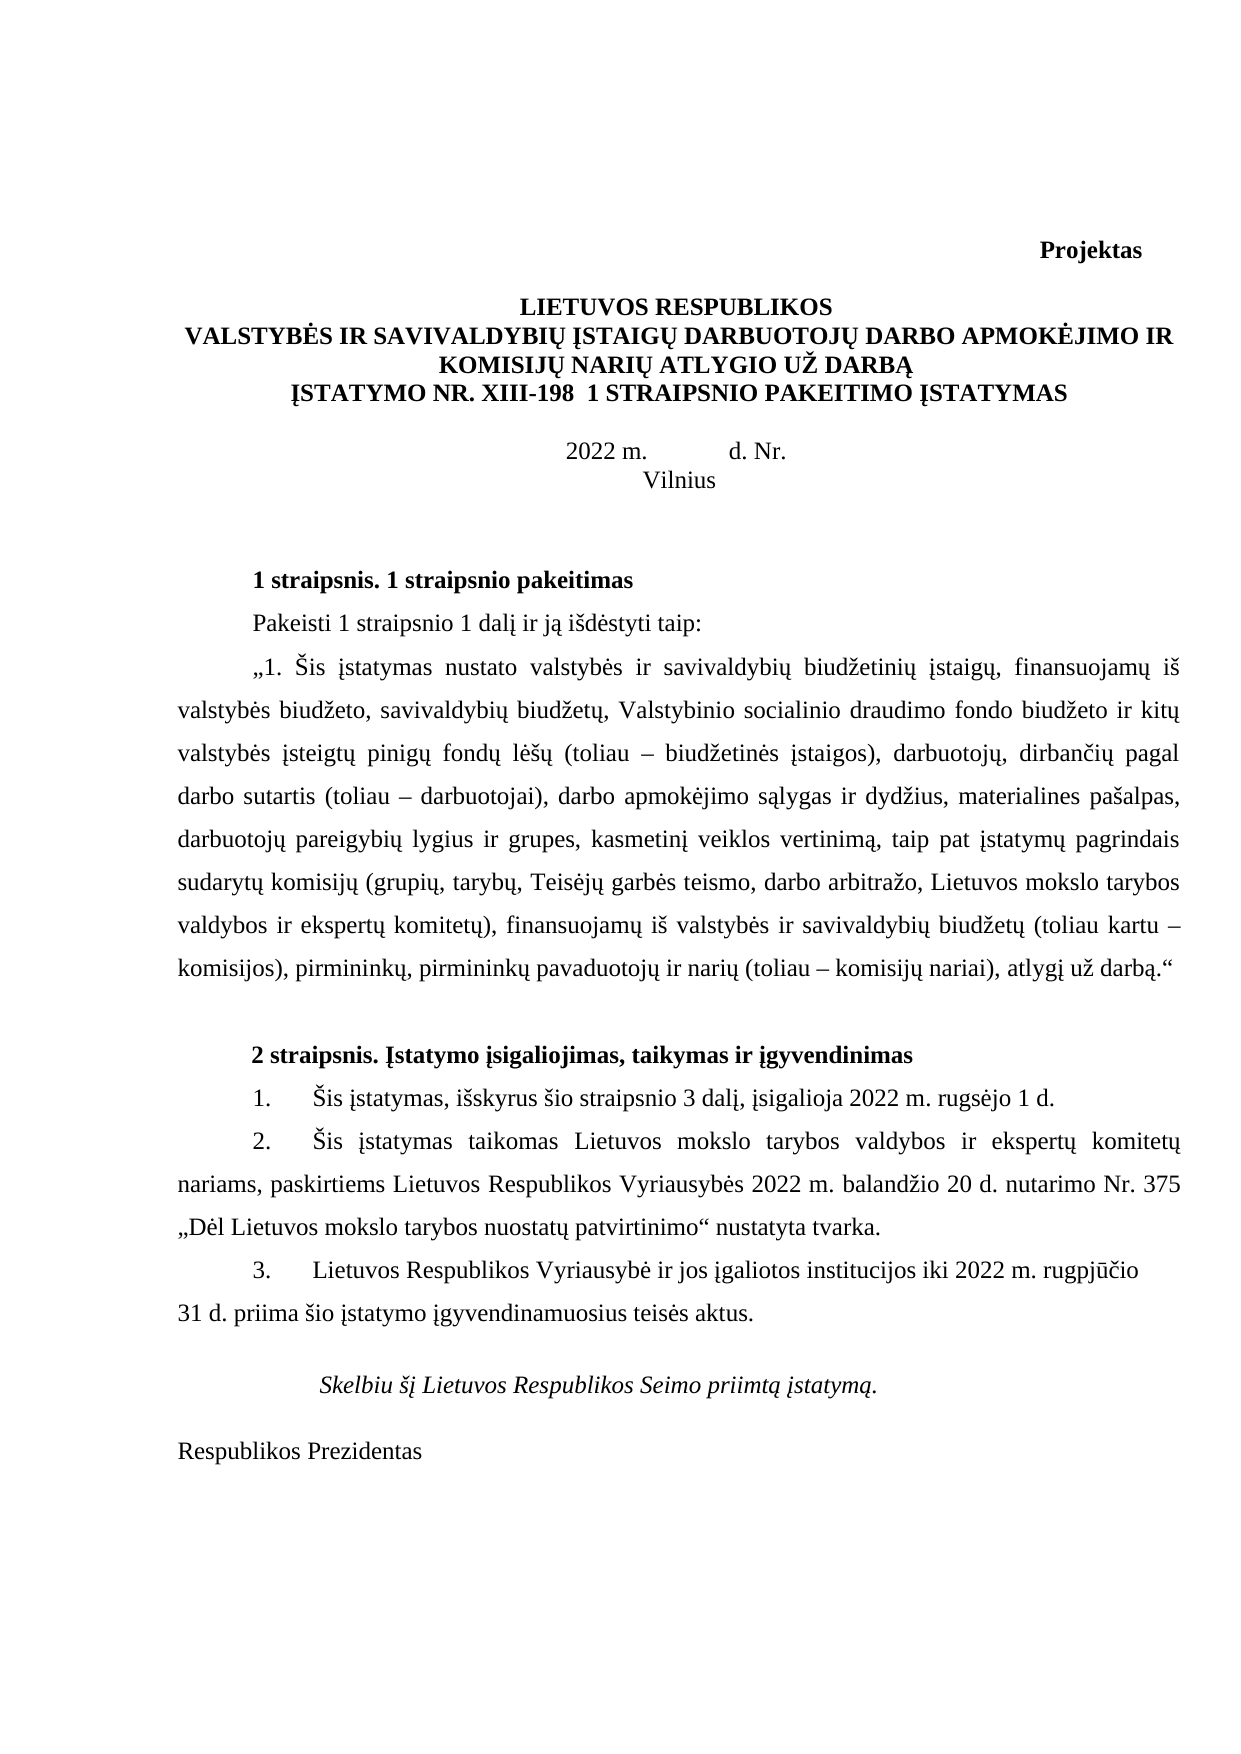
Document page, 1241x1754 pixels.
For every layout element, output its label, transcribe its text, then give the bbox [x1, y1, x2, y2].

text VALSTYBĖS IR SAVIVALDYBIŲ ĮSTAIGŲ DARBUOTOJŲ DARBO APMOKĖJIMO IR KOMISIJŲ NARIŲ atlygio už darbą [177, 321, 1181, 378]
text 2 straipsnis. Įstatymo įsigaliojimas, taikymas ir įgyvendinimas [177, 1040, 1181, 1068]
text 3. Lietuvos Respublikos Vyriausybė ir jos įgaliotos institucijos iki 2022 m. rugpjūčio 31 d. priima šio įstatymo įgyvendinamuosius teisės aktus. [177, 1255, 1181, 1327]
text 1 straipsnis. 1 straipsnio pakeitimas [177, 565, 1181, 594]
text „1. Šis įstatymas nustato valstybės ir savivaldybių biudžetinių įstaigų, finansuojamų iš valstybės biudžeto, savivaldybių biudžetų, Valstybinio socialinio draudimo fondo biudžeto ir kitų valstybės įsteigtų pinigų fondų lėšų (toliau – biudžetinės įstaigos), darbuotojų, dirbančių pagal darbo sutartis (toliau – darbuotojai), darbo apmokėjimo sąlygas ir dydžius, materialines pašalpas, darbuotojų pareigybių lygius ir grupes, kasmetinį veiklos vertinimą, taip pat įstatymų pagrindais sudarytų komisijų (grupių, tarybų, Teisėjų garbės teismo, darbo arbitražo, Lietuvos mokslo tarybos valdybos ir ekspertų komitetų), finansuojamų iš valstybės ir savivaldybių biudžetų (toliau kartu – komisijos), pirmininkų, pirmininkų pavaduotojų ir narių (toliau – komisijų nariai), atlygį už darbą.“ [177, 652, 1181, 982]
text Respublikos Prezidentas [177, 1436, 1181, 1465]
subtitle Projektas [777, 235, 1181, 263]
text Vilnius [177, 465, 1181, 493]
text 2. Šis įstatymas taikomas Lietuvos mokslo tarybos valdybos ir ekspertų komitetų nariams, paskirtiems Lietuvos Respublikos Vyriausybės 2022 m. balandžio 20 d. nutarimo Nr. 375 „Dėl Lietuvos mokslo tarybos nuostatų patvirtinimo“ nustatyta tvarka. [177, 1126, 1181, 1241]
text ĮSTATYMO NR. XIII-198 1 STRAIPSNIO PAKEITIMO ĮSTATYMAS [177, 378, 1181, 407]
text 2022 m. d. Nr. [177, 436, 1181, 465]
text 1. Šis įstatymas, išskyrus šio straipsnio 3 dalį, įsigalioja 2022 m. rugsėjo 1 d. [177, 1083, 1181, 1112]
text Skelbiu šį Lietuvos Respublikos Seimo priimtą įstatymą. [177, 1370, 1181, 1399]
text Pakeisti 1 straipsnio 1 dalį ir ją išdėstyti taip: [252, 608, 1181, 637]
text LIETUVOS RESPUBLIKOS [177, 292, 1181, 321]
